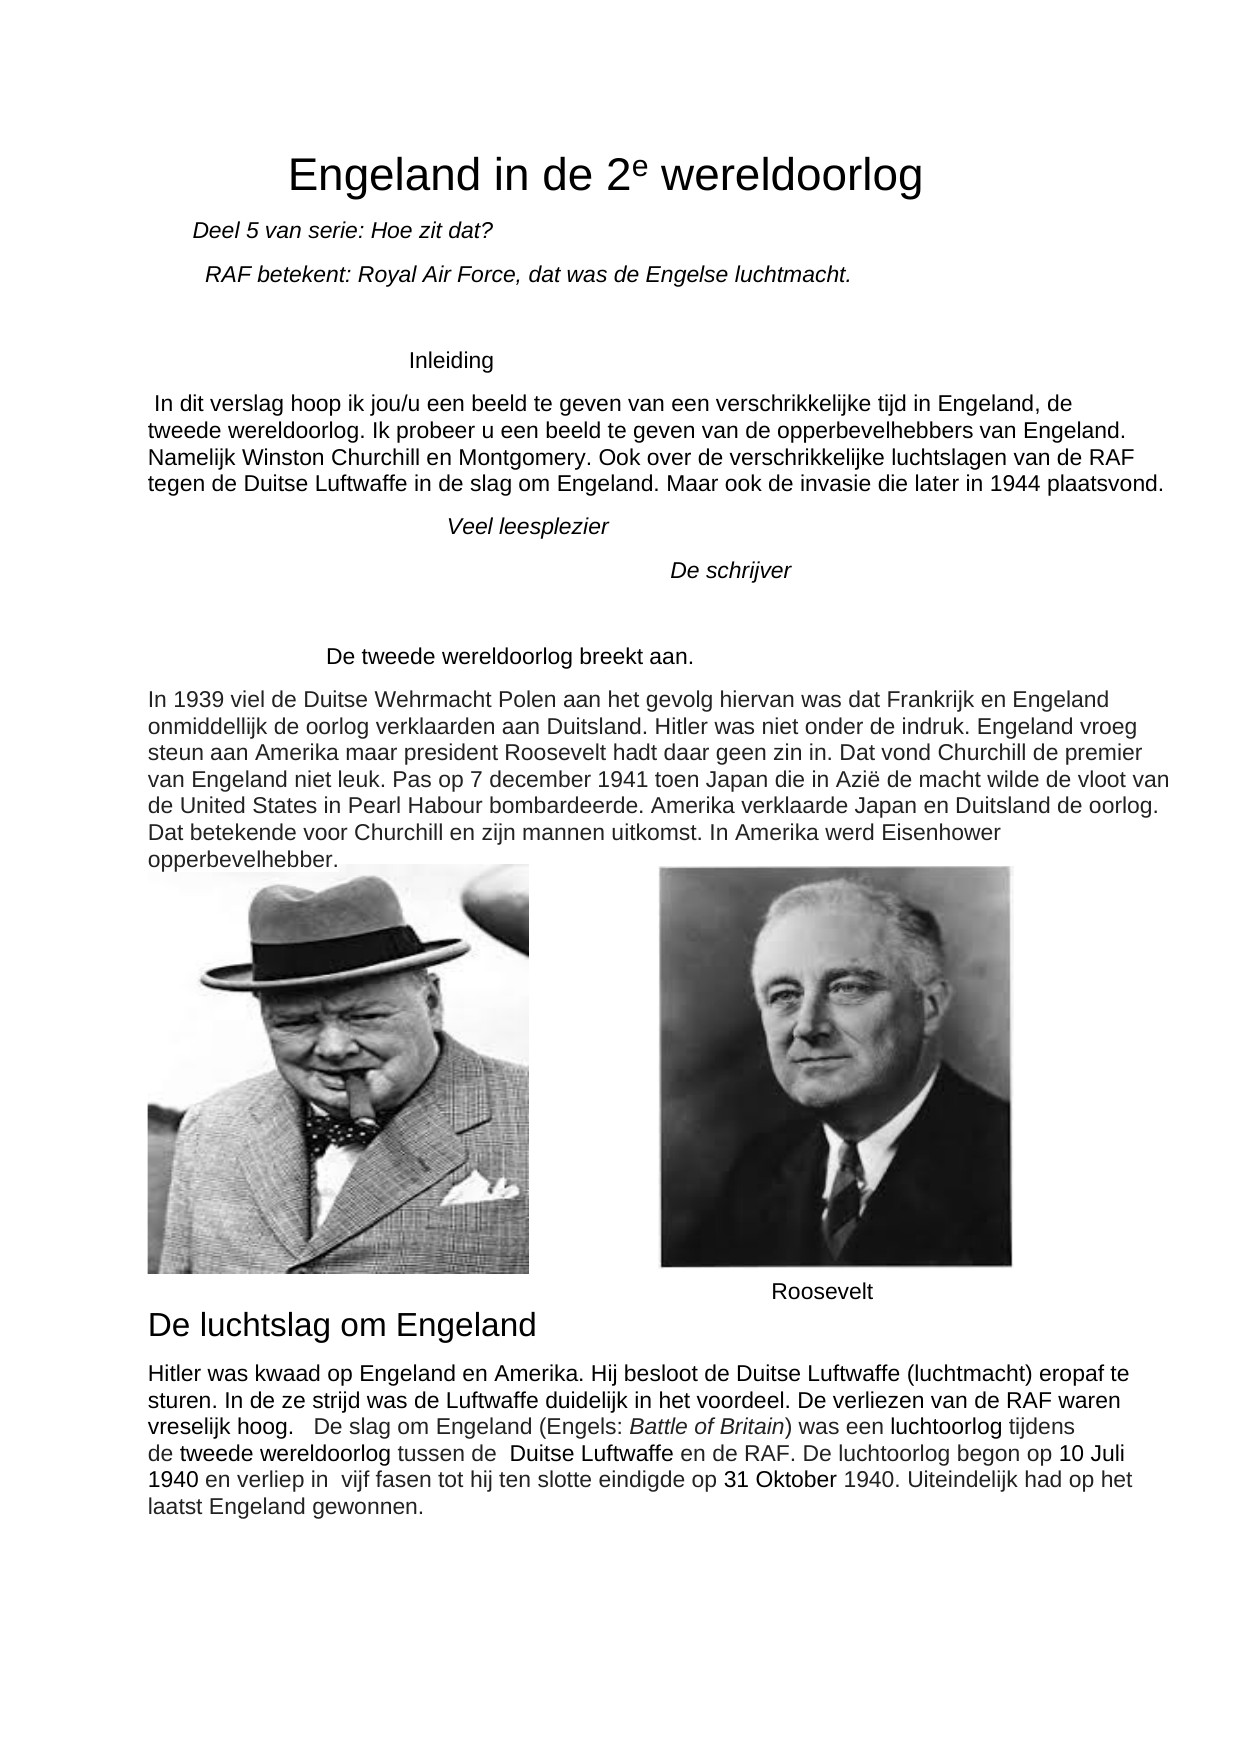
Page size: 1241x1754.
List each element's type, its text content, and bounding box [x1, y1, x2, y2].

text Veel leesplezier [148, 513, 1181, 540]
text Deel 5 van serie: Hoe zit dat? [148, 217, 1181, 244]
text Inleiding [148, 347, 1181, 373]
text Engeland in de 2e wereldoorlog [148, 148, 1181, 200]
text De tweede wereldoorlog breekt aan. [148, 643, 1181, 669]
text Roosevelt De luchtslag om Engeland [148, 1278, 1181, 1343]
text In dit verslag hoop ik jou/u een beeld te geven van een verschrikkelijke tijd in Engeland, de tweede wereldoorlog. Ik probeer u een beeld te geven van de opperbevelhebbers van Engeland. Namelijk Winston Churchill en Montgomery. Ook over de verschrikkelijke luchtslagen van de RAF tegen de Duitse Luftwaffe in de slag om Engeland. Maar ook de invasie die later in 1944 plaatsvond. [148, 390, 1181, 496]
text De schrijver [148, 557, 1181, 583]
text Hitler was kwaad op Engeland en Amerika. Hij besloot de Duitse Luftwaffe (luchtmacht) eropaf te sturen. In de ze strijd was de Luftwaffe duidelijk in het voordeel. De verliezen van de RAF waren vreselijk hoog. De slag om Engeland (Engels: Battle of Britain) was een luchtoorlog tijdens de tweede wereldoorlog tussen de Duitse Luftwaffe en de RAF. De luchtoorlog begon op 10 Juli 1940 en verliep in vijf fasen tot hij ten slotte eindigde op 31 Oktober 1940. Uiteindelijk had op het laatst Engeland gewonnen. [148, 1360, 1181, 1519]
text In 1939 viel de Duitse Wehrmacht Polen aan het gevolg hiervan was dat Frankrijk en Engeland onmiddellijk de oorlog verklaarden aan Duitsland. Hitler was niet onder de indruk. Engeland vroeg steun aan Amerika maar president Roosevelt hadt daar geen zin in. Dat vond Churchill de premier van Engeland niet leuk. Pas op 7 december 1941 toen Japan die in Azië de macht wilde de vloot van de United States in Pearl Habour bombardeerde. Amerika verklaarde Japan en Duitsland de oorlog. Dat betekende voor Churchill en zijn mannen uitkomst. In Amerika werd Eisenhower opperbevelhebber. [148, 686, 1181, 872]
text RAF betekent: Royal Air Force, dat was de Engelse luchtmacht. [148, 261, 1181, 287]
